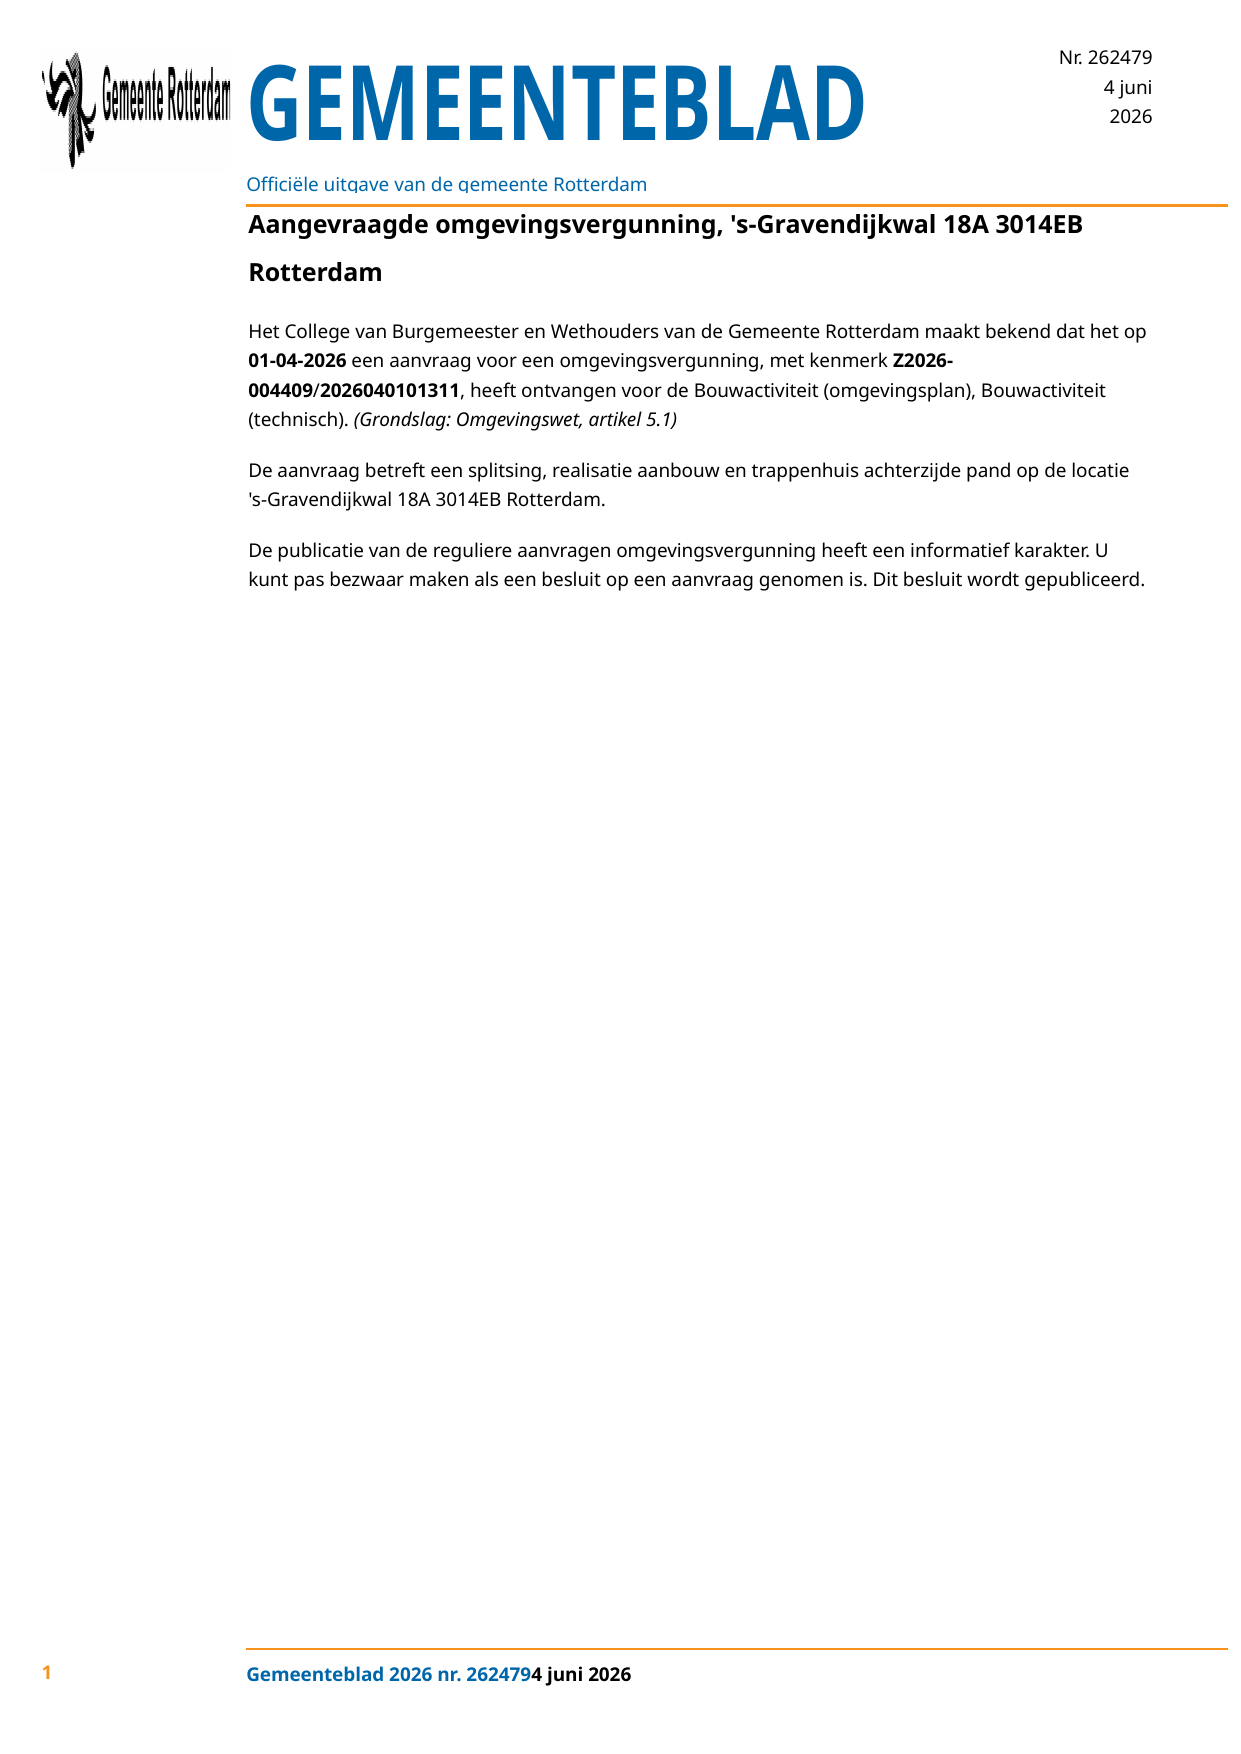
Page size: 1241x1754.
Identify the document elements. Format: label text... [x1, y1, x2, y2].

text De aanvraag betreft een splitsing, realisatie aanbouw en trappenhuis achterzijde pand op de locatie 's-Gravendijkwal 18A 3014EB Rotterdam. [248, 457, 1152, 512]
text De publicatie van de reguliere aanvragen omgevingsvergunning heeft een informatief karakter. U kunt pas bezwaar maken als een besluit op een aanvraag genomen is. Dit besluit wordt gepubliceerd. [248, 537, 1152, 592]
text Aangevraagde omgevingsvergunning, 's-Gravendijkwal 18A 3014EB Rotterdam [248, 207, 1152, 288]
picture [41, 47, 231, 172]
text Het College van Burgemeester en Wethouders van de Gemeente Rotterdam maakt bekend dat het op 01-04-2026 een aanvraag voor een omgevingsvergunning, met kenmerk Z2026-004409/2026040101311, heeft ontvangen voor de Bouwactiviteit (omgevingsplan), Bouwactiviteit (technisch). (Grondslag: Omgevingswet, artikel 5.1) [248, 318, 1152, 432]
